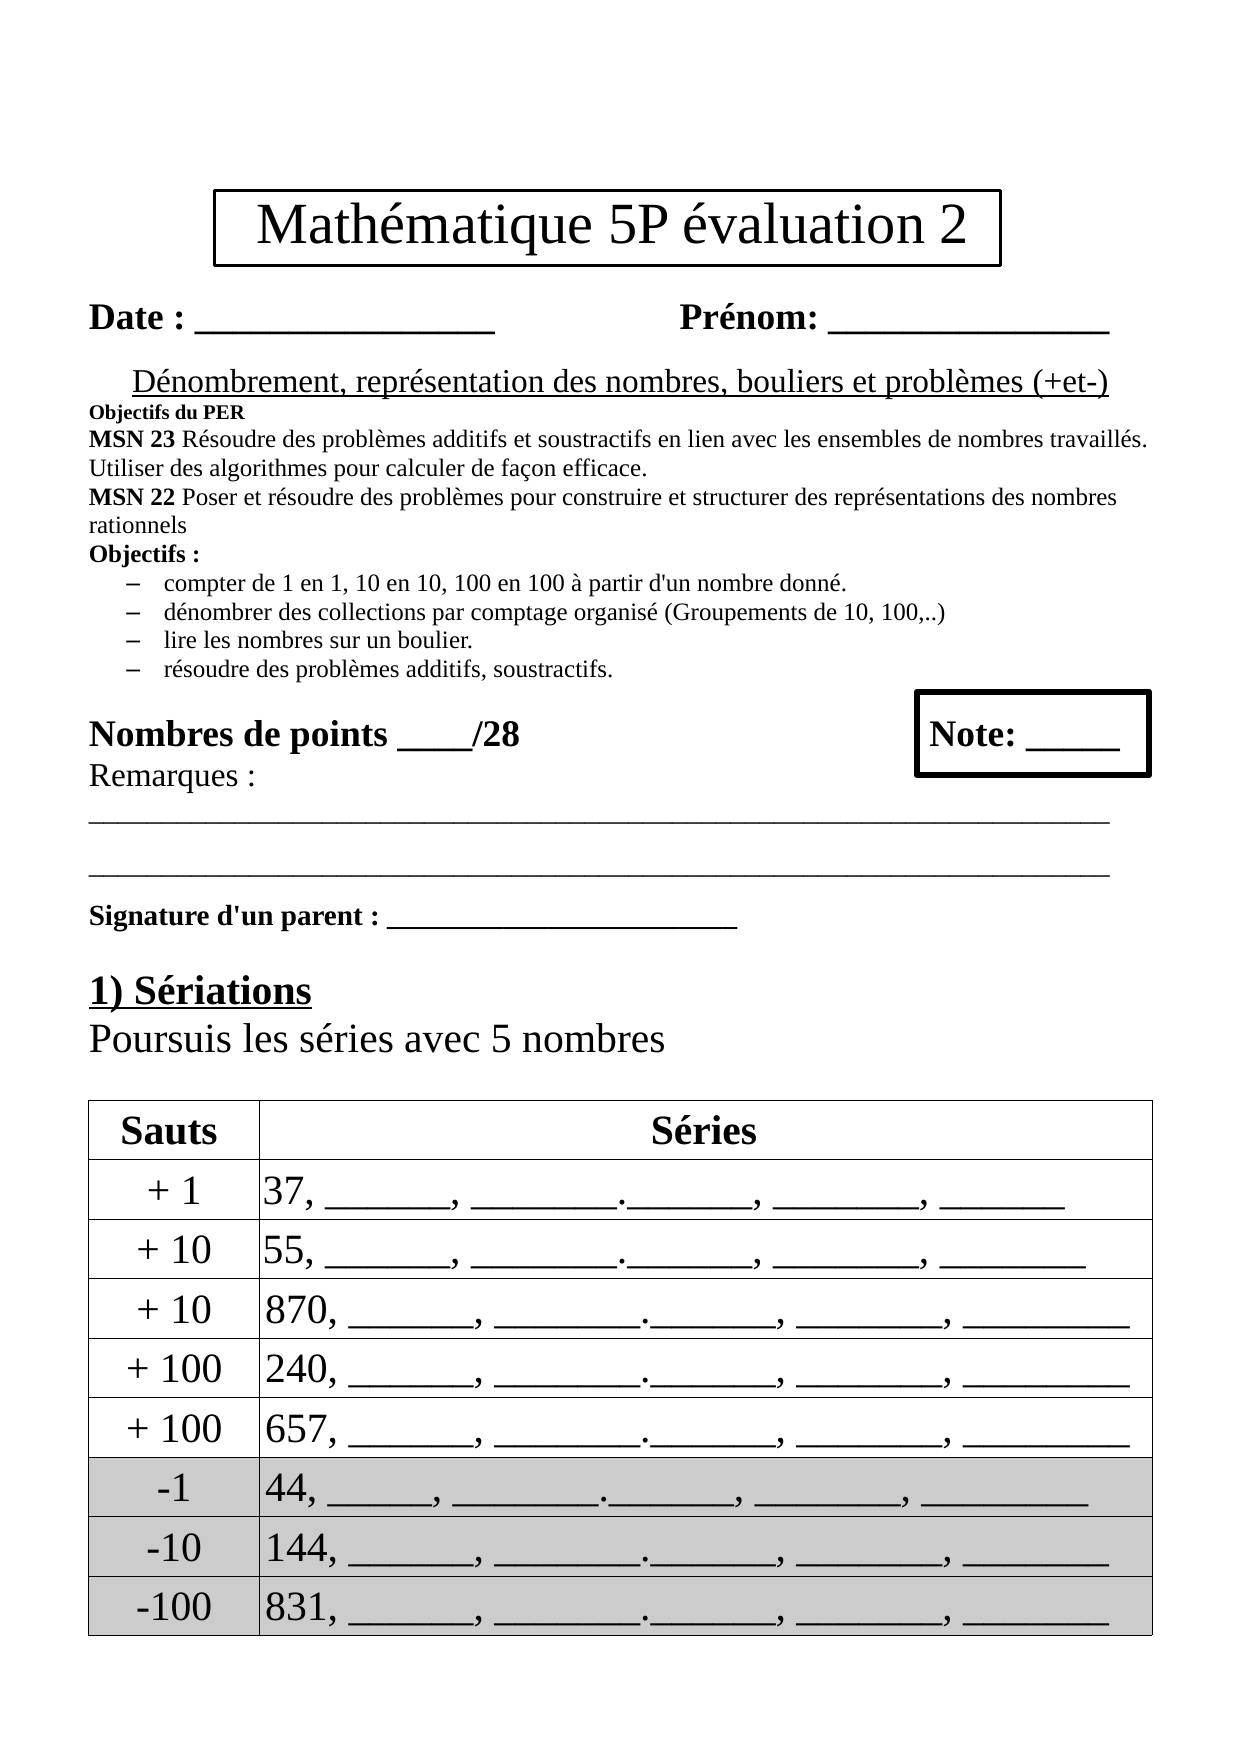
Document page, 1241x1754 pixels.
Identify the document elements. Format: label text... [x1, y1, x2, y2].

table_cell 37, ______, _______.______, _______, ______ [260, 1160, 1152, 1219]
text MSN 22 Poser et résoudre des problèmes pour construire et structurer des représentations des nombres rationnels [88, 482, 1152, 539]
table_cell 831, ______, _______.______, _______, _______ [260, 1577, 1152, 1635]
table_header Sauts [89, 1101, 259, 1159]
table_cell + 10 [89, 1220, 259, 1278]
table_cell 870, ______, _______.______, _______, ________ [260, 1279, 1152, 1338]
list lire les nombres sur un boulier. [126, 625, 1152, 654]
table_cell + 10 [89, 1279, 259, 1338]
text Poursuis les séries avec 5 nombres [88, 1013, 1152, 1061]
table_cell 44, _____, _______.______, _______, ________ [260, 1458, 1152, 1516]
text [1002, 189, 1152, 256]
text ______________________________________________________________________ [88, 846, 1152, 879]
text MSN 23 Résoudre des problèmes additifs et soustractifs en lien avec les ensembles de nombres travaillés. Utiliser des algorithmes pour calculer de façon efficace. [88, 424, 1152, 482]
text ______________________________________________________________________ [88, 793, 1152, 827]
table_cell 144, ______, _______.______, _______, _______ [260, 1517, 1152, 1576]
text Objectifs : [88, 539, 1152, 568]
text Nombres de points ____/28 [88, 712, 914, 755]
table_cell + 100 [89, 1398, 259, 1457]
table_cell + 1 [89, 1160, 259, 1219]
table_header Séries [260, 1101, 1152, 1159]
text 1) Sériations [88, 966, 1152, 1013]
table_cell 657, ______, _______.______, _______, ________ [260, 1398, 1152, 1457]
table_cell 240, ______, _______.______, _______, ________ [260, 1339, 1152, 1397]
table_cell + 100 [89, 1339, 259, 1397]
list dénombrer des collections par comptage organisé (Groupements de 10, 100,..) [126, 597, 1152, 625]
list résoudre des problèmes additifs, soustractifs. [126, 654, 1152, 683]
text Date : ________________ Prénom: _______________ [88, 294, 1152, 338]
table_cell -100 [89, 1577, 259, 1635]
text Signature d'un parent : ________________________ [88, 898, 1152, 932]
text Dénombrement, représentation des nombres, bouliers et problèmes (+et-) [88, 362, 1152, 400]
table_cell -10 [89, 1517, 259, 1576]
text Remarques : [88, 755, 1152, 793]
text Mathématique 5P évaluation 2 [216, 192, 999, 256]
text Objectifs du PER [88, 400, 1152, 424]
text Note: _____ [920, 712, 1146, 755]
text [88, 189, 213, 256]
list compter de 1 en 1, 10 en 10, 100 en 100 à partir d'un nombre donné. [126, 568, 1152, 597]
table_cell -1 [89, 1458, 259, 1516]
table_cell 55, ______, _______.______, _______, _______ [260, 1220, 1152, 1278]
